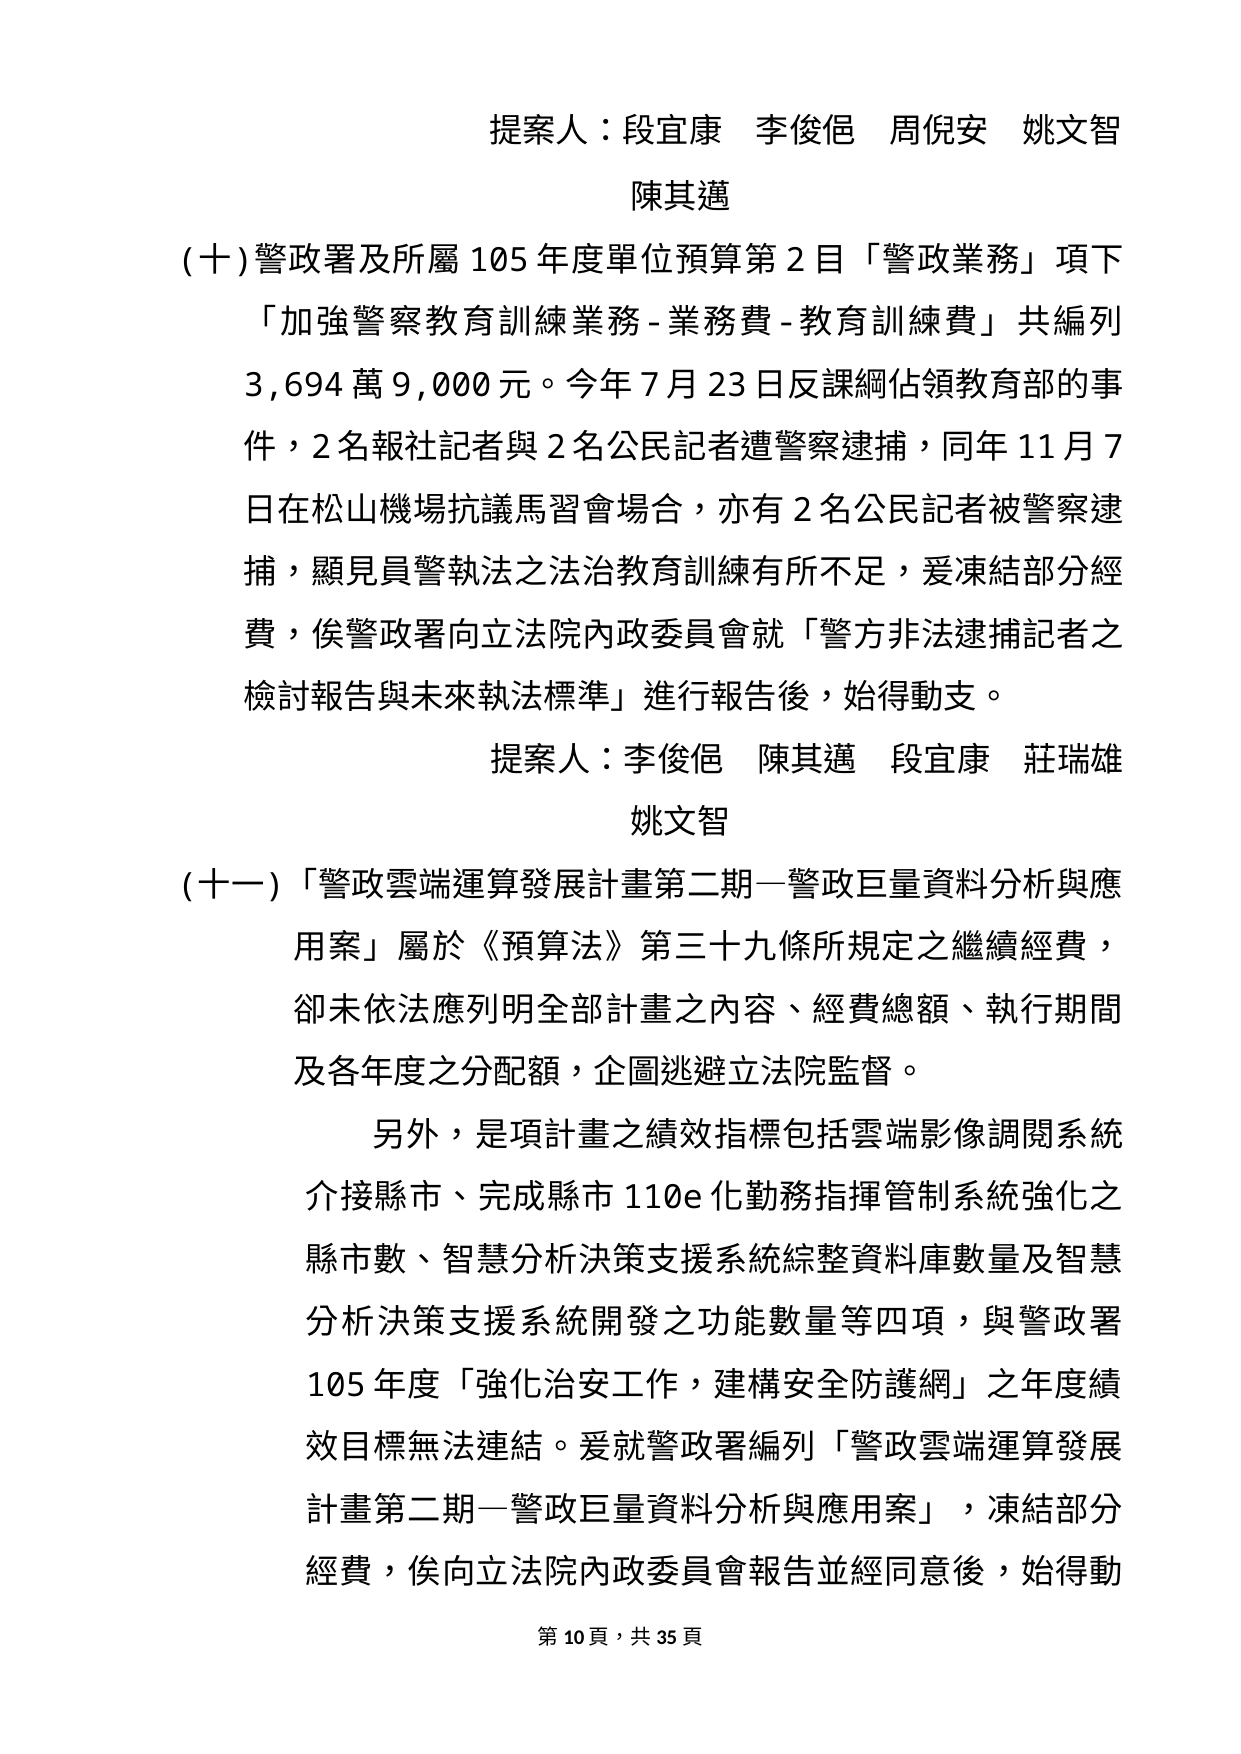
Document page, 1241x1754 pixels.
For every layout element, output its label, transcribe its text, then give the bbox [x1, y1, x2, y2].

text (十)警政署及所屬105年度單位預算第2目「警政業務」項下「加強警察教育訓練業務-業務費-教育訓練費」共編列3,694萬9,000元。今年7月23日反課綱佔領教育部的事件，2名報社記者與2名公民記者遭警察逮捕，同年11月7日在松山機場抗議馬習會場合，亦有2名公民記者被警察逮捕，顯見員警執法之法治教育訓練有所不足，爰凍結部分經費，俟警政署向立法院內政委員會就「警方非法逮捕記者之檢討報告與未來執法標準」進行報告後，始得動支。 [177, 215, 1123, 715]
text 提案人：段宜康 李俊俋 周倪安 姚文智 [133, 104, 1122, 152]
text (十一)「警政雲端運算發展計畫第二期—警政巨量資料分析與應用案」屬於《預算法》第三十九條所規定之繼續經費，卻未依法應列明全部計畫之內容、經費總額、執行期間及各年度之分配額，企圖逃避立法院監督。 [177, 840, 1123, 1090]
text 提案人：李俊俋 陳其邁 段宜康 莊瑞雄 [177, 715, 1123, 777]
text 陳其邁 [177, 152, 1123, 215]
text 另外，是項計畫之績效指標包括雲端影像調閱系統介接縣市、完成縣市110e化勤務指揮管制系統強化之縣市數、智慧分析決策支援系統綜整資料庫數量及智慧分析決策支援系統開發之功能數量等四項，與警政署105年度「強化治安工作，建構安全防護網」之年度績效目標無法連結。爰就警政署編列「警政雲端運算發展計畫第二期—警政巨量資料分析與應用案」，凍結部分經費，俟向立法院內政委員會報告並經同意後，始得動 [306, 1090, 1123, 1590]
text 姚文智 [177, 777, 1123, 840]
